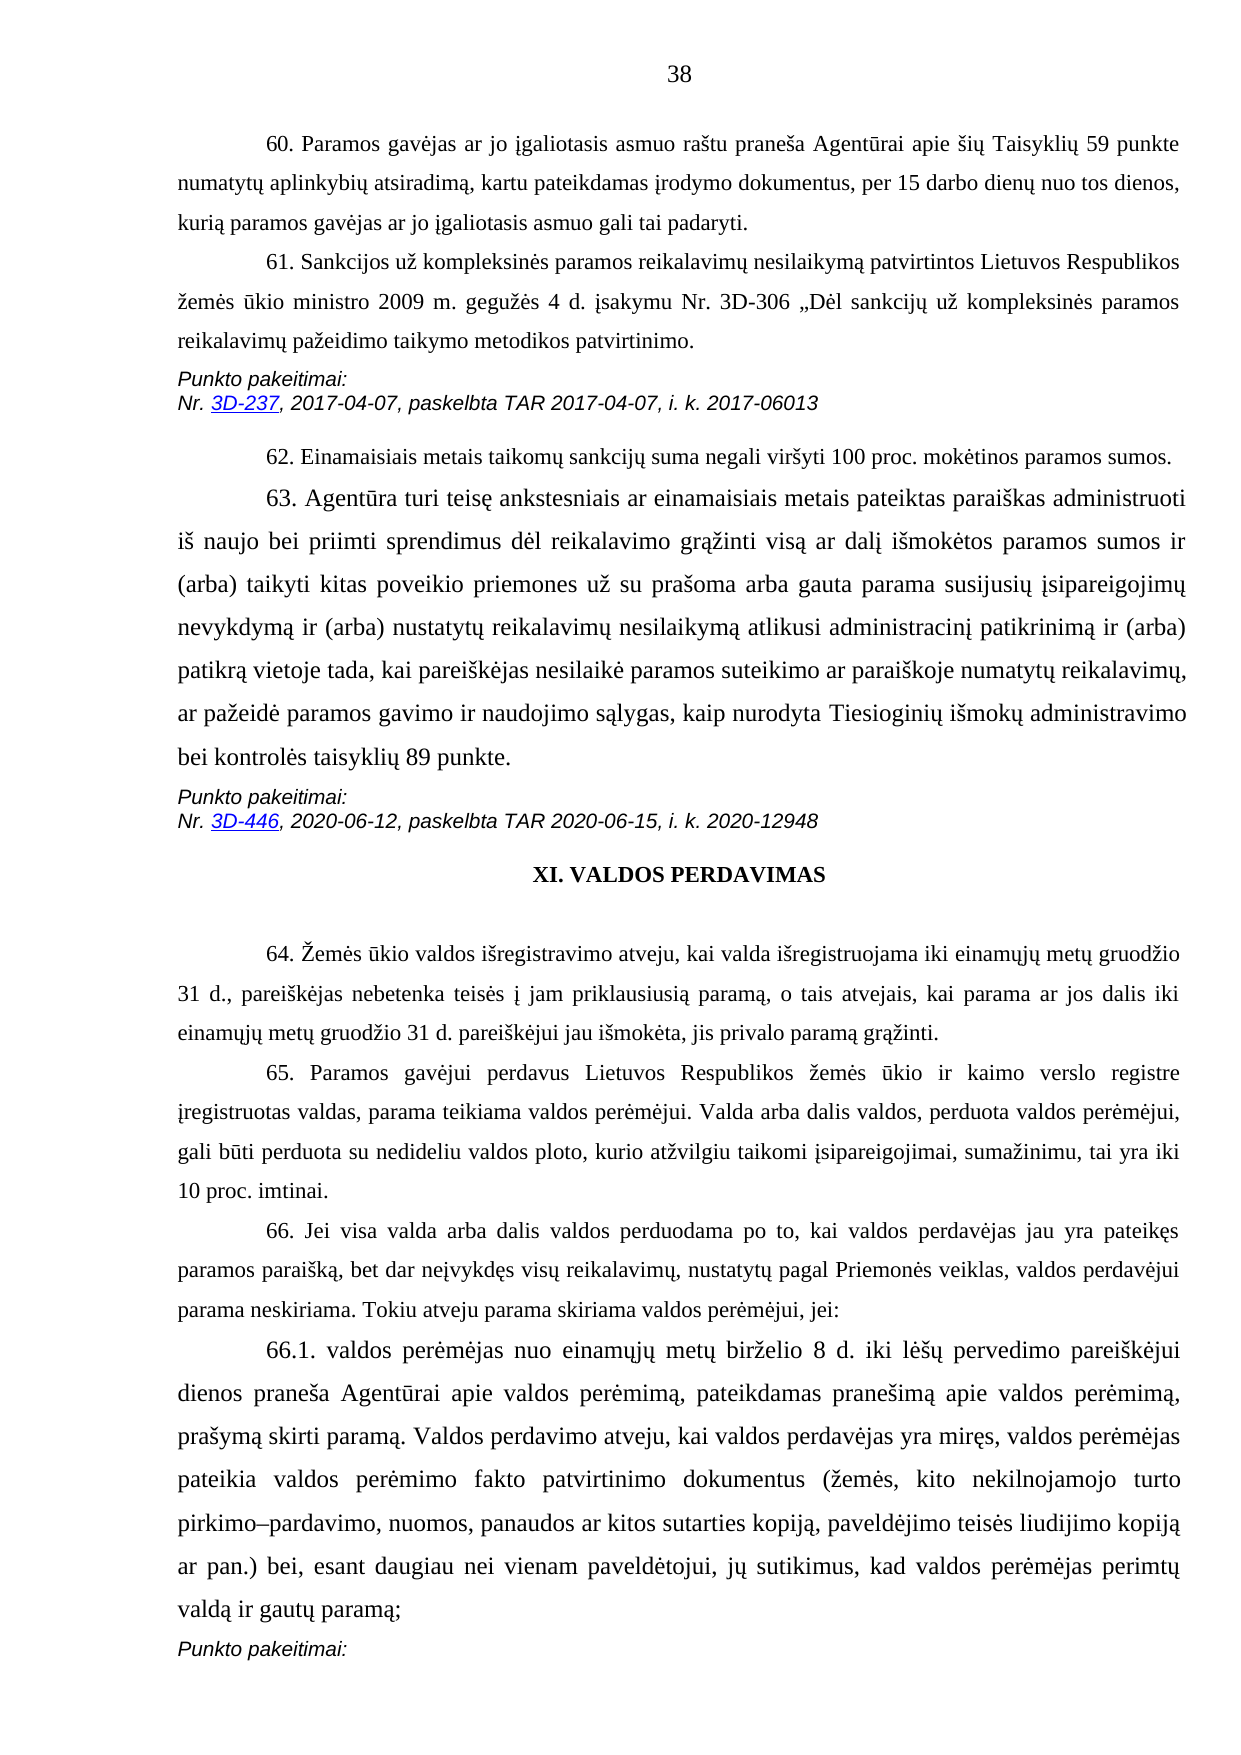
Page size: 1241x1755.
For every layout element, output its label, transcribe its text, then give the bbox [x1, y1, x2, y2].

text 61. Sankcijos už kompleksinės paramos reikalavimų nesilaikymą patvirtintos Lietuvos Respublikos žemės ūkio ministro 2009 m. gegužės 4 d. įsakymu Nr. 3D-306 „Dėl sankcijų už kompleksinės paramos reikalavimų pažeidimo taikymo metodikos patvirtinimo. [177, 248, 1181, 354]
text Punkto pakeitimai: [177, 785, 1181, 809]
text 65. Paramos gavėjui perdavus Lietuvos Respublikos žemės ūkio ir kaimo verslo registre įregistruotas valdas, parama teikiama valdos perėmėjui. Valda arba dalis valdos, perduota valdos perėmėjui, gali būti perduota su nedideliu valdos ploto, kurio atžvilgiu taikomi įsipareigojimai, sumažinimu, tai yra iki 10 proc. imtinai. [177, 1059, 1181, 1204]
text XI. VALDOS PERDAVIMAS [177, 861, 1181, 888]
text 66.1. valdos perėmėjas nuo einamųjų metų birželio 8 d. iki lėšų pervedimo pareiškėjui dienos praneša Agentūrai apie valdos perėmimą, pateikdamas pranešimą apie valdos perėmimą, prašymą skirti paramą. Valdos perdavimo atveju, kai valdos perdavėjas yra miręs, valdos perėmėjas pateikia valdos perėmimo fakto patvirtinimo dokumentus (žemės, kito nekilnojamojo turto pirkimo–pardavimo, nuomos, panaudos ar kitos sutarties kopiją, paveldėjimo teisės liudijimo kopiją ar pan.) bei, esant daugiau nei vienam paveldėtojui, jų sutikimus, kad valdos perėmėjas perimtų valdą ir gautų paramą; [177, 1335, 1181, 1623]
text 60. Paramos gavėjas ar jo įgaliotasis asmuo raštu praneša Agentūrai apie šių Taisyklių 59 punkte numatytų aplinkybių atsiradimą, kartu pateikdamas įrodymo dokumentus, per 15 darbo dienų nuo tos dienos, kurią paramos gavėjas ar jo įgaliotasis asmuo gali tai padaryti. [177, 130, 1181, 235]
text 64. Žemės ūkio valdos išregistravimo atveju, kai valda išregistruojama iki einamųjų metų gruodžio 31 d., pareiškėjas nebetenka teisės į jam priklausiusią paramą, o tais atvejais, kai parama ar jos dalis iki einamųjų metų gruodžio 31 d. pareiškėjui jau išmokėta, jis privalo paramą grąžinti. [177, 940, 1181, 1046]
text Punkto pakeitimai: [177, 367, 1181, 391]
text 66. Jei visa valda arba dalis valdos perduodama po to, kai valdos perdavėjas jau yra pateikęs paramos paraišką, bet dar neįvykdęs visų reikalavimų, nustatytų pagal Priemonės veiklas, valdos perdavėjui parama neskiriama. Tokiu atveju parama skiriama valdos perėmėjui, jei: [177, 1217, 1181, 1322]
text Nr. 3D-237, 2017-04-07, paskelbta TAR 2017-04-07, i. k. 2017-06013 [177, 391, 1181, 415]
text Punkto pakeitimai: [177, 1637, 1181, 1661]
text 63. Agentūra turi teisę ankstesniais ar einamaisiais metais pateiktas paraiškas administruoti iš naujo bei priimti sprendimus dėl reikalavimo grąžinti visą ar dalį išmokėtos paramos sumos ir (arba) taikyti kitas poveikio priemones už su prašoma arba gauta parama susijusių įsipareigojimų nevykdymą ir (arba) nustatytų reikalavimų nesilaikymą atlikusi administracinį patikrinimą ir (arba) patikrą vietoje tada, kai pareiškėjas nesilaikė paramos suteikimo ar paraiškoje numatytų reikalavimų, ar pažeidė paramos gavimo ir naudojimo sąlygas, kaip nurodyta Tiesioginių išmokų administravimo bei kontrolės taisyklių 89 punkte. [177, 483, 1187, 770]
text 62. Einamaisiais metais taikomų sankcijų suma negali viršyti 100 proc. mokėtinos paramos sumos. [177, 443, 1181, 470]
text Nr. 3D-446, 2020-06-12, paskelbta TAR 2020-06-15, i. k. 2020-12948 [177, 809, 1181, 833]
